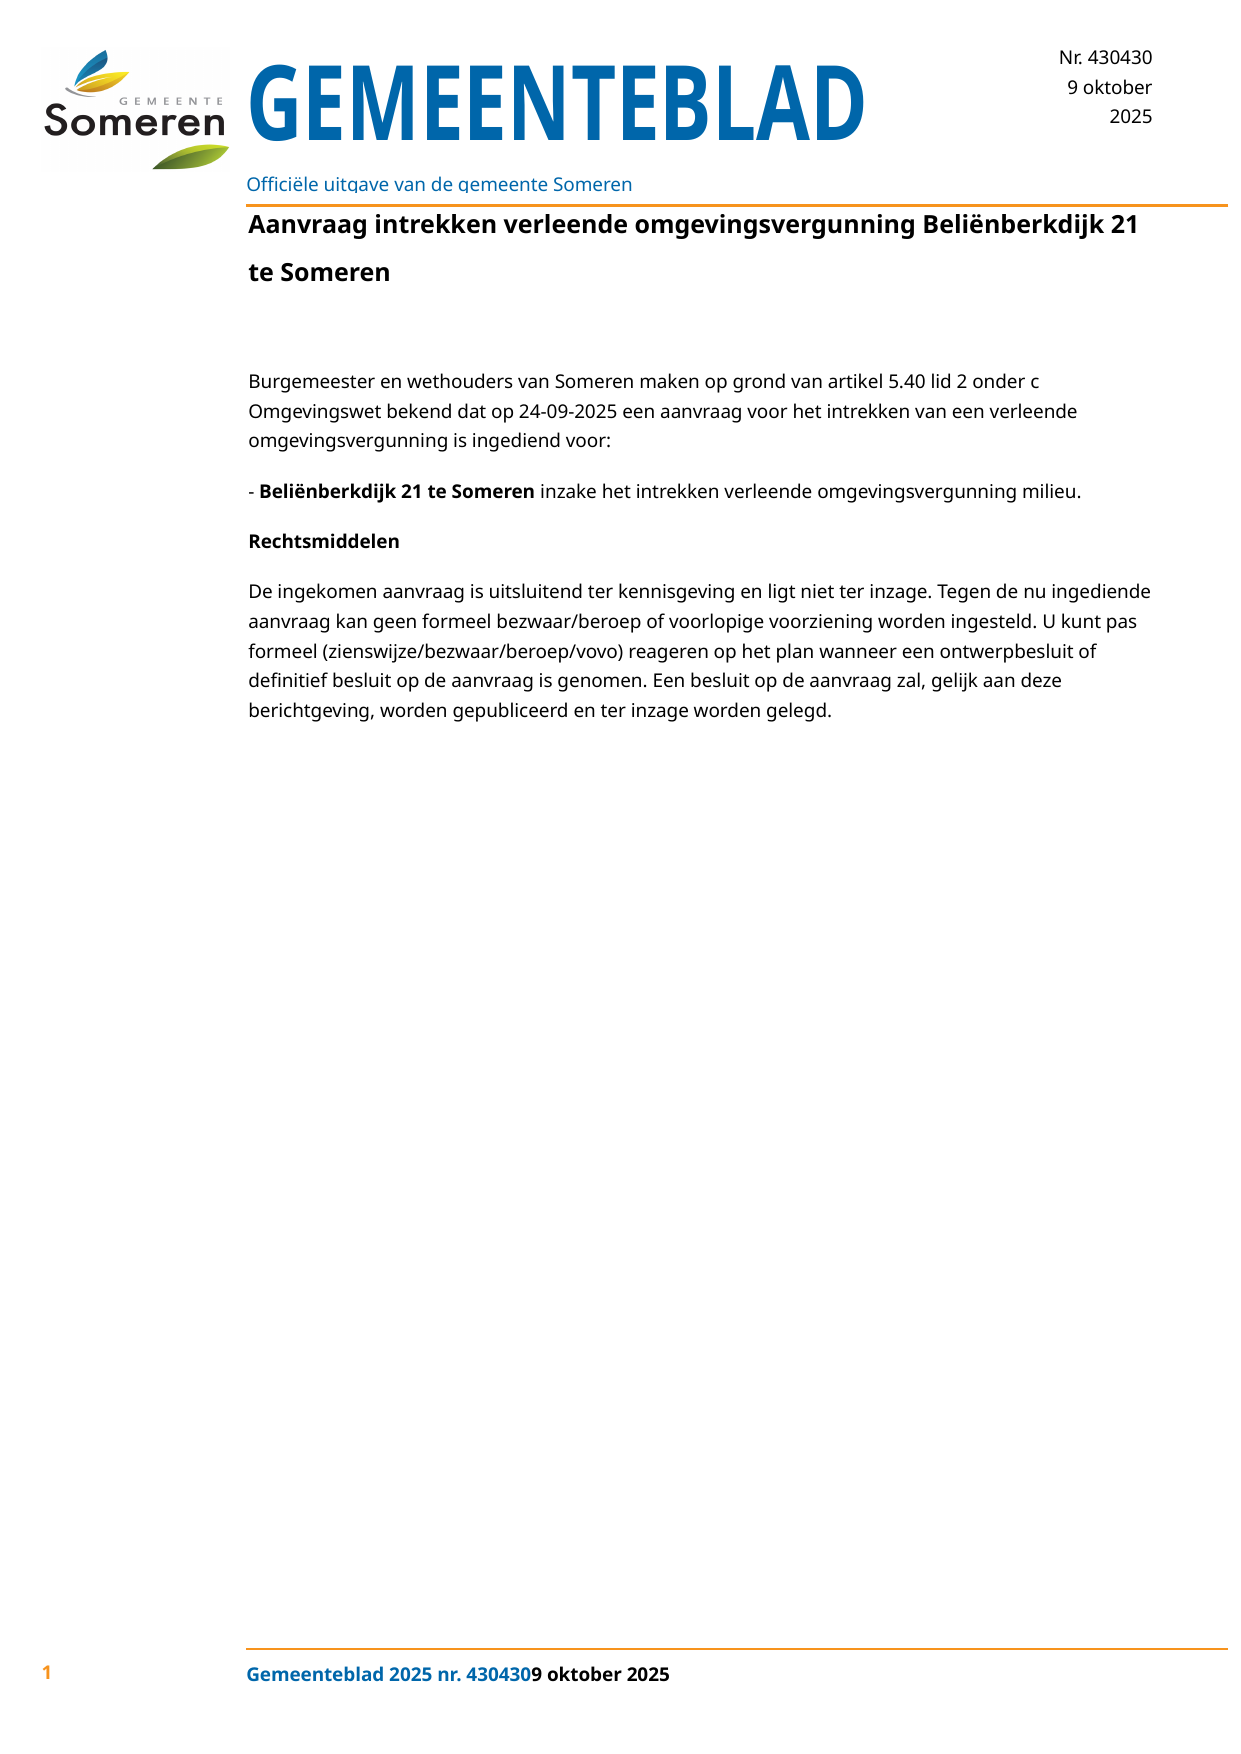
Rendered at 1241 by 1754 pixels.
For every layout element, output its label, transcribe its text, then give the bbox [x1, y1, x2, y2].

text Aanvraag intrekken verleende omgevingsvergunning Beliënberkdijk 21 te Someren [248, 207, 1152, 288]
text Rechtsmiddelen [248, 528, 1152, 554]
text - Beliënberkdijk 21 te Someren inzake het intrekken verleende omgevingsvergunning milieu. [248, 478, 1152, 504]
text Burgemeester en wethouders van Someren maken op grond van artikel 5.40 lid 2 onder c Omgevingswet bekend dat op 24-09-2025 een aanvraag voor het intrekken van een verleende omgevingsvergunning is ingediend voor: [248, 368, 1152, 453]
text De ingekomen aanvraag is uitsluitend ter kennisgeving en ligt niet ter inzage. Tegen de nu ingediende aanvraag kan geen formeel bezwaar/beroep of voorlopige voorziening worden ingesteld. U kunt pas formeel (zienswijze/bezwaar/beroep/vovo) reageren op het plan wanneer een ontwerpbesluit of definitief besluit op de aanvraag is genomen. Een besluit op de aanvraag zal, gelijk aan deze berichtgeving, worden gepubliceerd en ter inzage worden gelegd. [248, 579, 1152, 723]
picture [41, 47, 231, 172]
